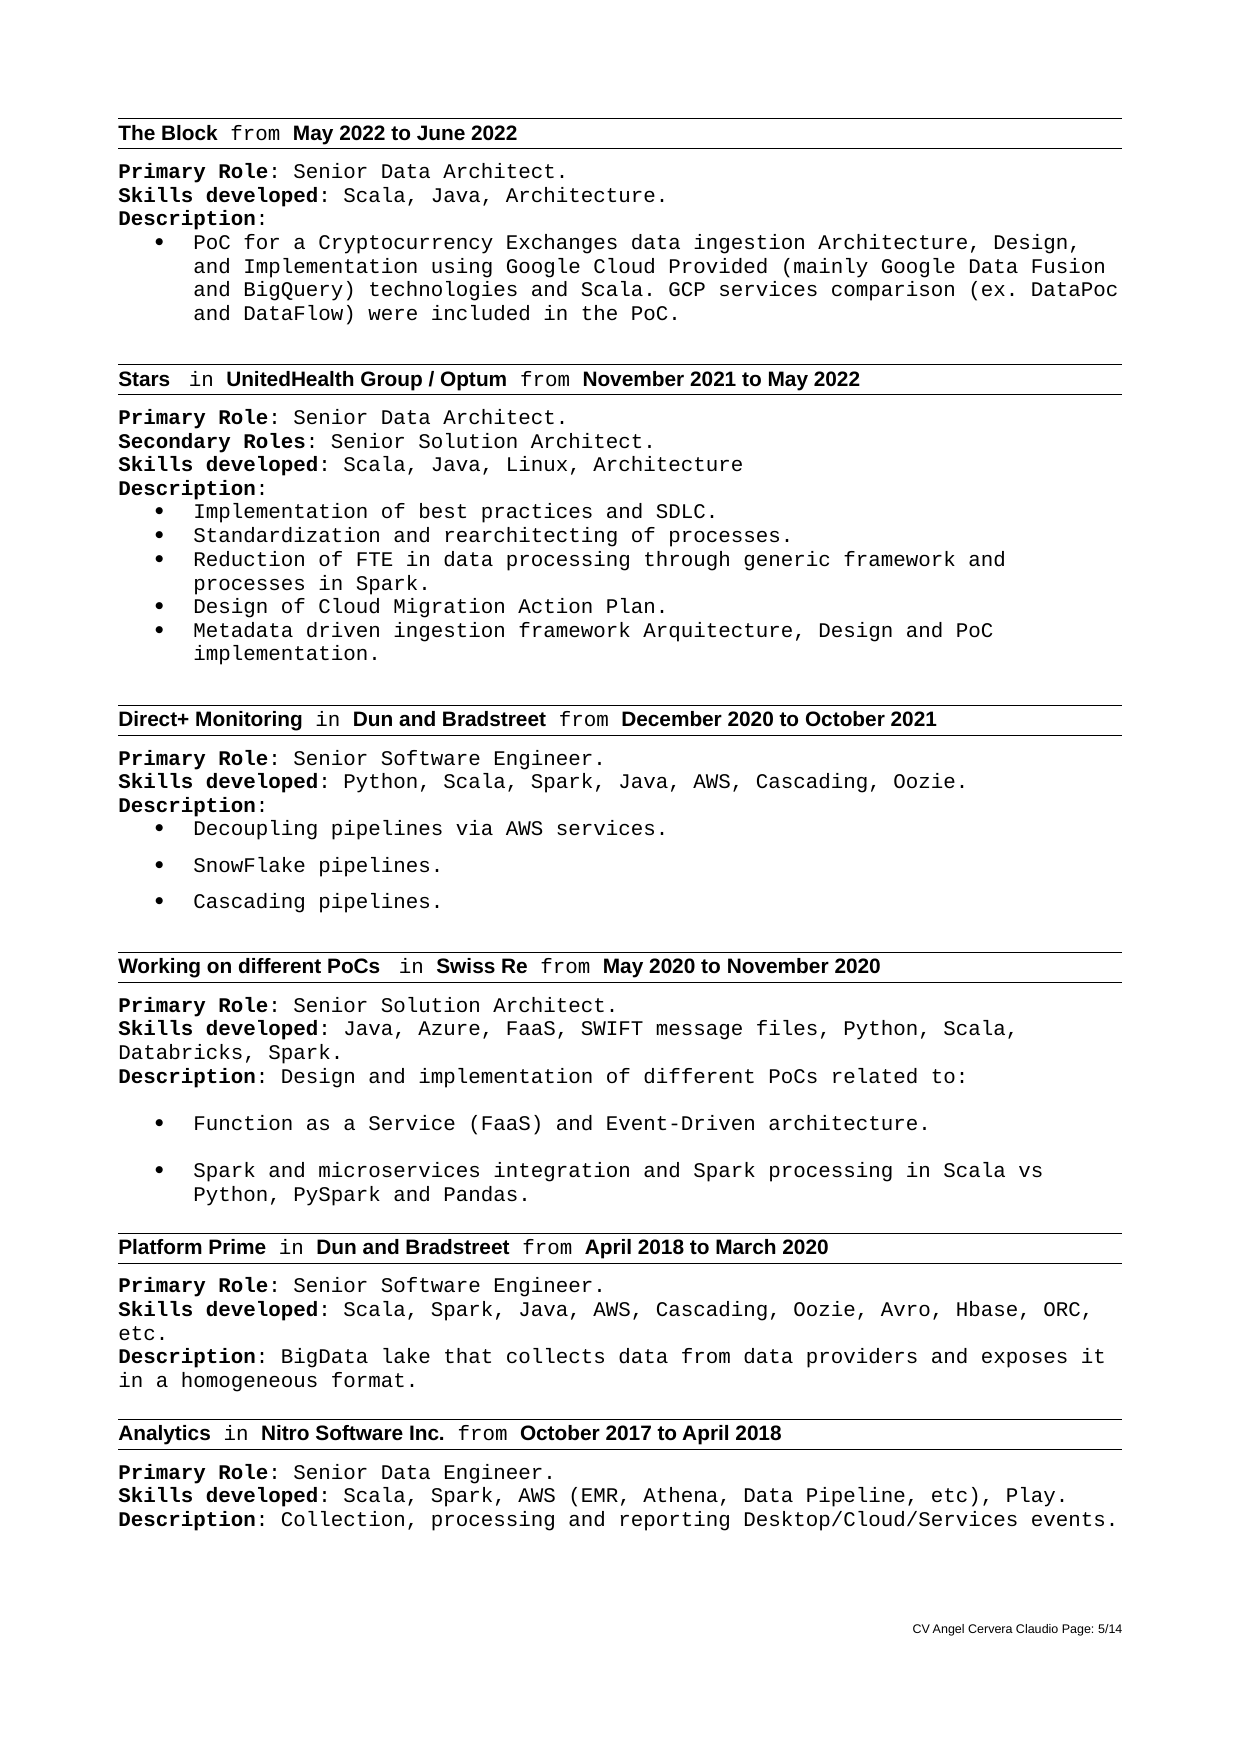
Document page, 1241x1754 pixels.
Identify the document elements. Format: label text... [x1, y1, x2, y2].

text Secondary Roles: Senior Solution Architect. [118, 431, 1122, 454]
text Description: BigData lake that collects data from data providers and exposes it in a homogeneous format. [118, 1346, 1122, 1394]
text Skills developed: Python, Scala, Spark, Java, AWS, Cascading, Oozie. [118, 771, 1122, 795]
text Description: [118, 795, 1122, 818]
subtitle Stars in UnitedHealth Group / Optum from November 2021 to May 2022 [118, 365, 1122, 394]
list Design of Cloud Migration Action Plan. [156, 596, 1122, 620]
subtitle The Block from May 2022 to June 2022 [118, 119, 1122, 148]
text Description: Design and implementation of different PoCs related to: [118, 1066, 1122, 1089]
text Skills developed: Scala, Spark, Java, AWS, Cascading, Oozie, Avro, Hbase, ORC, etc. [118, 1299, 1122, 1346]
text Skills developed: Scala, Java, Linux, Architecture [118, 454, 1122, 478]
subtitle Working on different PoCs in Swiss Re from May 2020 to November 2020 [118, 953, 1122, 982]
list SnowFlake pipelines. [156, 854, 1122, 878]
list Cascading pipelines. [156, 891, 1122, 914]
subtitle Analytics in Nitro Software Inc. from October 2017 to April 2018 [118, 1420, 1122, 1449]
list Spark and microservices integration and Spark processing in Scala vs Python, PySpark and Pandas. [156, 1160, 1122, 1208]
text Primary Role: Senior Software Engineer. [118, 1276, 1122, 1299]
text Description: Collection, processing and reporting Desktop/Cloud/Services events. [118, 1509, 1122, 1533]
subtitle Platform Prime in Dun and Bradstreet from April 2018 to March 2020 [118, 1234, 1122, 1263]
list Function as a Service (FaaS) and Event-Driven architecture. [156, 1113, 1122, 1137]
list PoC for a Cryptocurrency Exchanges data ingestion Architecture, Design, and Implementation using Google Cloud Provided (mainly Google Data Fusion and BigQuery) technologies and Scala. GCP services comparison (ex. DataPoc and DataFlow) were included in the PoC. [156, 232, 1122, 327]
text Primary Role: Senior Software Engineer. [118, 747, 1122, 771]
text Skills developed: Scala, Java, Architecture. [118, 185, 1122, 208]
text Description: [118, 208, 1122, 232]
text Primary Role: Senior Data Architect. [118, 161, 1122, 185]
text Primary Role: Senior Data Engineer. [118, 1462, 1122, 1485]
text Skills developed: Scala, Spark, AWS (EMR, Athena, Data Pipeline, etc), Play. [118, 1485, 1122, 1509]
text Skills developed: Java, Azure, FaaS, SWIFT message files, Python, Scala, Databricks, Spark. [118, 1018, 1122, 1066]
list Reduction of FTE in data processing through generic framework and processes in Spark. [156, 549, 1122, 596]
list Implementation of best practices and SDLC. [156, 502, 1122, 525]
text Primary Role: Senior Solution Architect. [118, 995, 1122, 1018]
list Standardization and rearchitecting of processes. [156, 525, 1122, 549]
subtitle Direct+ Monitoring in Dun and Bradstreet from December 2020 to October 2021 [118, 706, 1122, 735]
text Description: [118, 478, 1122, 502]
text Primary Role: Senior Data Architect. [118, 407, 1122, 431]
list Decoupling pipelines via AWS services. [156, 818, 1122, 842]
list Metadata driven ingestion framework Arquitecture, Design and PoC implementation. [156, 620, 1122, 667]
